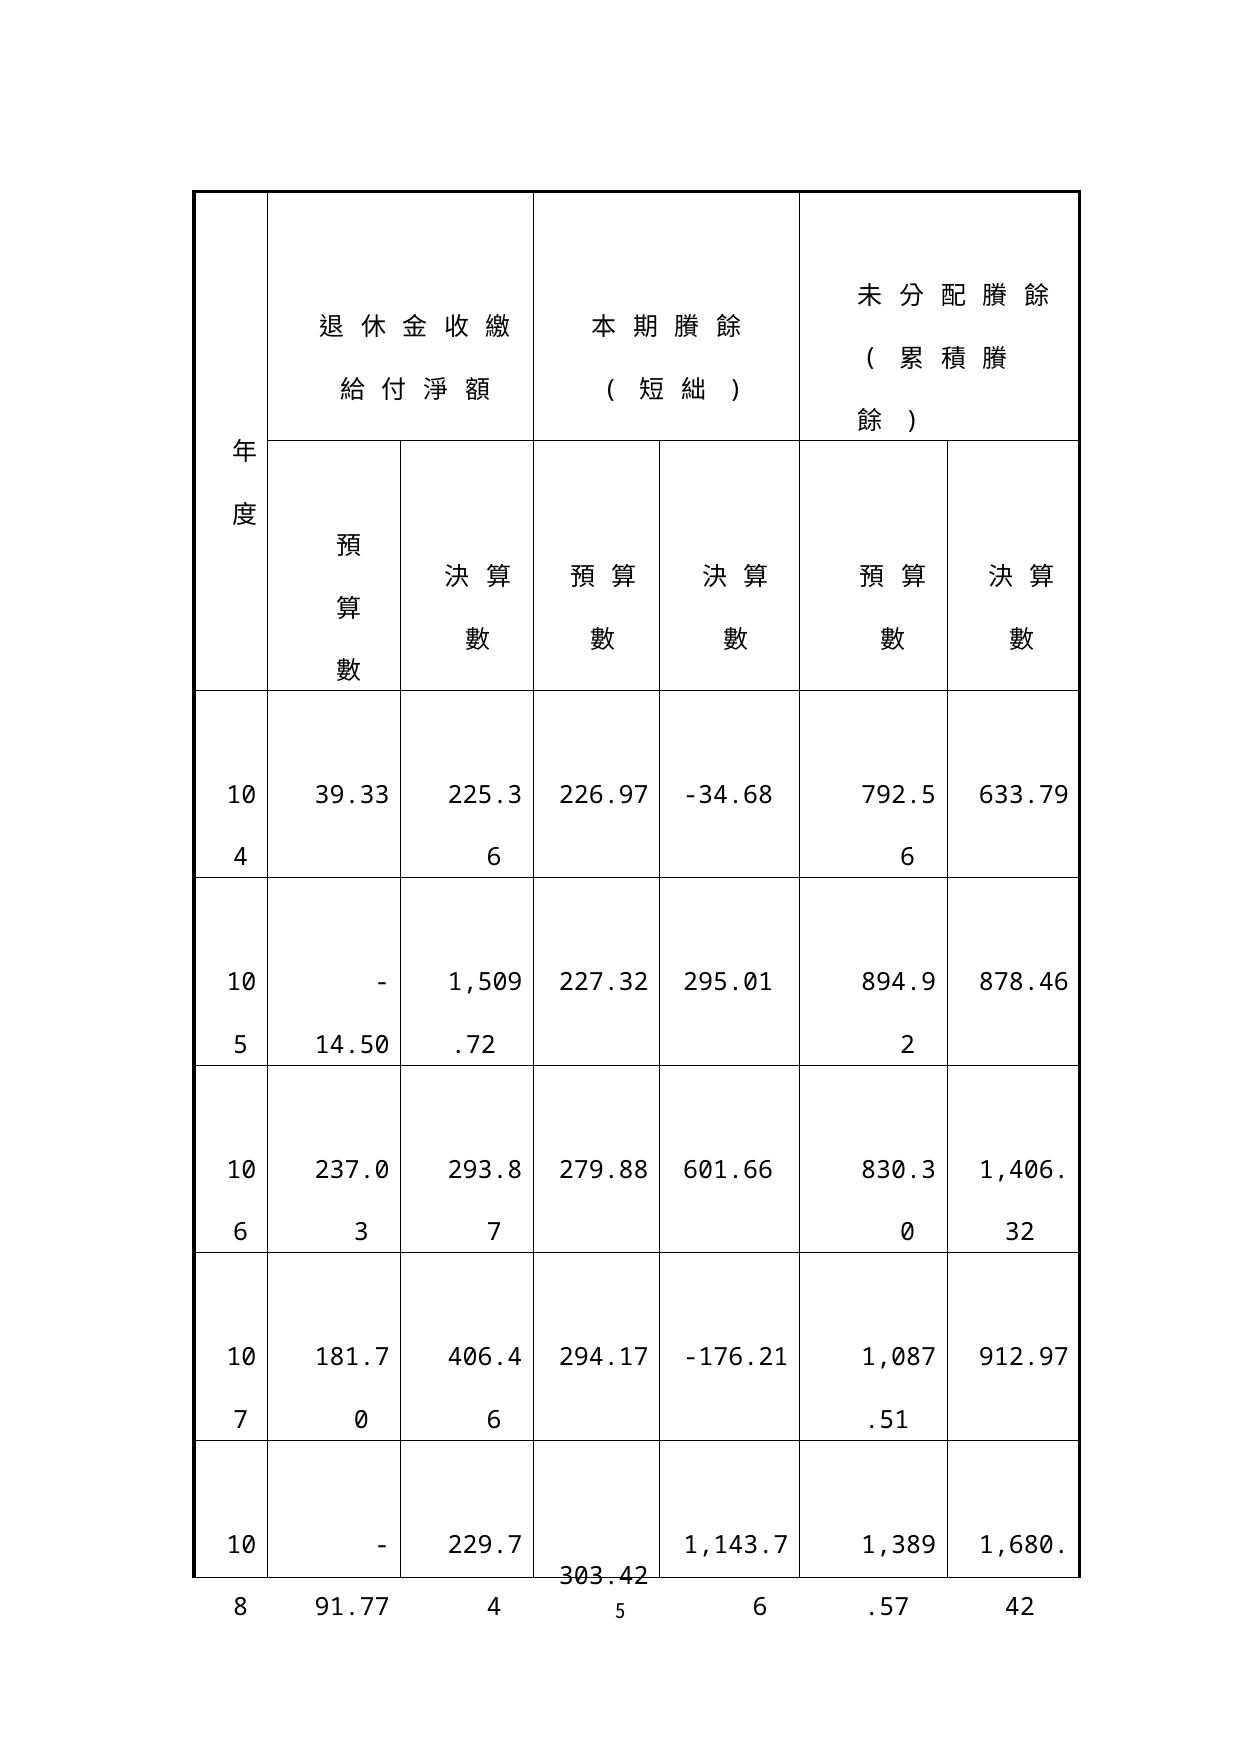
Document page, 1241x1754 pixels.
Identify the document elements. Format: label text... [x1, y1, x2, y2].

table_cell 1,406.32 [948, 1066, 1078, 1252]
table_cell -91.77 [268, 1441, 400, 1577]
table_cell 226.97 [534, 691, 659, 877]
table_cell 912.97 [948, 1253, 1078, 1439]
table_cell 1,509.72 [401, 878, 533, 1064]
table_cell 預算數 [268, 441, 400, 689]
table_cell 預算數 [800, 441, 947, 689]
table_header 年度 [196, 193, 267, 689]
table_cell 104 [196, 691, 267, 877]
table_cell 878.46 [948, 878, 1078, 1064]
table_cell 293.87 [401, 1066, 533, 1252]
table_cell 295.01 [660, 878, 799, 1064]
table_cell 106 [196, 1066, 267, 1252]
table_cell 406.46 [401, 1253, 533, 1439]
table_cell 107 [196, 1253, 267, 1439]
table_header 本期賸餘(短絀) [534, 193, 799, 439]
table_cell 894.92 [800, 878, 947, 1064]
table_cell 830.30 [800, 1066, 947, 1252]
table_cell 225.36 [401, 691, 533, 877]
table_cell 108 [196, 1441, 267, 1577]
table_cell 303.42 [534, 1441, 659, 1577]
table_cell 105 [196, 878, 267, 1064]
table_cell -34.68 [660, 691, 799, 877]
table_cell 預算數 [534, 441, 659, 689]
table_cell 279.88 [534, 1066, 659, 1252]
table_cell 決算數 [401, 441, 533, 689]
table_cell 792.56 [800, 691, 947, 877]
table_cell 39.33 [268, 691, 400, 877]
table_cell 1,680.42 [948, 1441, 1078, 1577]
table_cell -14.50 [268, 878, 400, 1064]
table_cell 1,143.76 [660, 1441, 799, 1577]
table_cell 633.79 [948, 691, 1078, 877]
table_cell 237.03 [268, 1066, 400, 1252]
table_cell 227.32 [534, 878, 659, 1064]
table_header 退休金收繳給付淨額 [268, 193, 533, 439]
table_cell 601.66 [660, 1066, 799, 1252]
table_header 未分配賸餘(累積賸餘) [800, 193, 1078, 439]
table_cell -176.21 [660, 1253, 799, 1439]
table_cell 229.74 [401, 1441, 533, 1577]
table_cell 294.17 [534, 1253, 659, 1439]
table_cell 決算數 [660, 441, 799, 689]
table_cell 決算數 [948, 441, 1078, 689]
table_cell 1,087.51 [800, 1253, 947, 1439]
table_cell 181.70 [268, 1253, 400, 1439]
table_cell 1,389.57 [800, 1441, 947, 1577]
